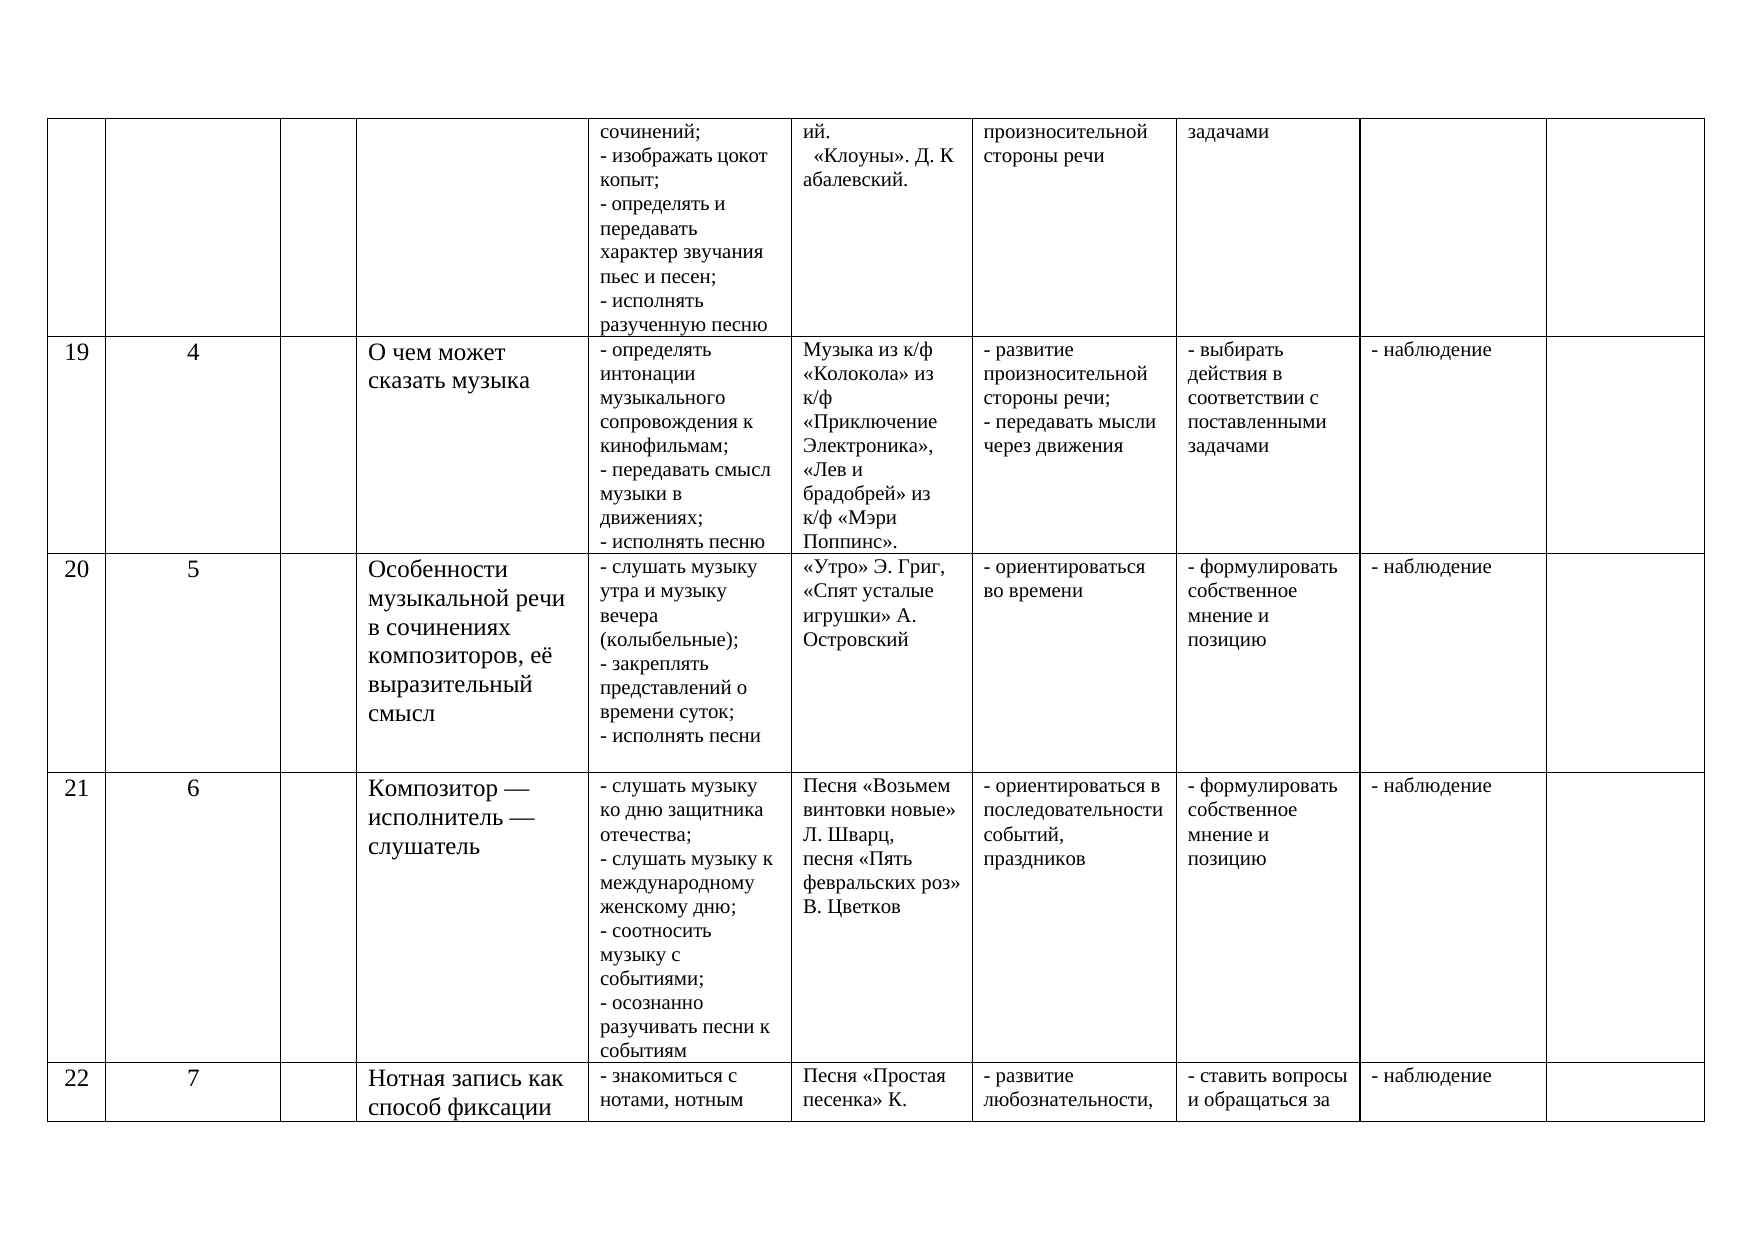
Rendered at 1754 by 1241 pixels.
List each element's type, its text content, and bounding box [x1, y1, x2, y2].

table_cell - слушать музыку утра и музыку вечера (колыбельные); - закреплять представлений о времени суток; - исполнять песни [589, 554, 791, 772]
table_cell [281, 337, 356, 553]
table_cell - слушать музыку ко дню защитника отечества; - слушать музыку к международному женскому дню; - соотносить музыку с событиями; - осознанно разучивать песни к событиям [589, 773, 791, 1062]
table_cell сочинений; - изображать цокот копыт; - определять и передавать характер звучания пьес и песен; - исполнять разученную песню [589, 119, 791, 336]
table_cell произносительной стороны речи [973, 119, 1176, 336]
table_cell [1361, 119, 1546, 336]
table_cell 21 [48, 773, 105, 1062]
table_cell 22 [48, 1063, 105, 1121]
table_cell 20 [48, 554, 105, 772]
table_cell [1547, 1063, 1704, 1121]
table_cell Песня «Возьмем винтовки новые» Л. Шварц, песня «Пять февральских роз» В. Цветков [792, 773, 972, 1062]
table_cell - ориентироваться в последовательности событий, праздников [973, 773, 1176, 1062]
table_cell - формулировать собственное мнение и позицию [1177, 773, 1359, 1062]
table_cell Нотная запись как способ фиксации [357, 1063, 588, 1121]
table_cell - ориентироваться во времени [973, 554, 1176, 772]
table_cell 4 [106, 337, 280, 553]
table_cell Композитор — исполнитель — слушатель [357, 773, 588, 1062]
table_cell О чем может сказать музыка [357, 337, 588, 553]
table_cell 6 [106, 773, 280, 1062]
table_cell задачами [1177, 119, 1359, 336]
table_cell [357, 119, 588, 336]
table_cell [48, 119, 105, 336]
table_cell [1547, 337, 1704, 553]
table_cell - наблюдение [1361, 337, 1546, 553]
table_cell 19 [48, 337, 105, 553]
table_cell - формулировать собственное мнение и позицию [1177, 554, 1359, 772]
table_cell [106, 119, 280, 336]
table_cell «Утро» Э. Григ, «Спят усталые игрушки» А. Островский [792, 554, 972, 772]
table_cell - наблюдение [1361, 554, 1546, 772]
table_cell - наблюдение [1361, 773, 1546, 1062]
table_cell 7 [106, 1063, 280, 1121]
table_cell - наблюдение [1361, 1063, 1546, 1121]
table_cell [281, 119, 356, 336]
table_cell - развитие любознательности, [973, 1063, 1176, 1121]
table_cell Особенности музыкальной речи в сочинениях композиторов, её выразительный смысл [357, 554, 588, 772]
table_cell Песня «Простая песенка» К. [792, 1063, 972, 1121]
table_cell [1547, 119, 1704, 336]
table_cell - развитие произносительной стороны речи; - передавать мысли через движения [973, 337, 1176, 553]
table_cell ий. «Клоуны». Д. Кабалевский. [792, 119, 972, 336]
table_cell - определять интонации музыкального сопровождения к кинофильмам; - передавать смысл музыки в движениях; - исполнять песню [589, 337, 791, 553]
table_cell [281, 1063, 356, 1121]
table_cell [281, 554, 356, 772]
table_cell - выбирать действия в соответствии с поставленными задачами [1177, 337, 1359, 553]
table_cell [1547, 773, 1704, 1062]
table_cell 5 [106, 554, 280, 772]
table_cell [1547, 554, 1704, 772]
table_cell Музыка из к/ф «Колокола» из к/ф «Приключение Электроника», «Лев и брадобрей» из к/ф «Мэри Поппинс». [792, 337, 972, 553]
table_cell - ставить вопросы и обращаться за [1177, 1063, 1359, 1121]
table_cell [281, 773, 356, 1062]
table_cell - знакомиться с нотами, нотным [589, 1063, 791, 1121]
